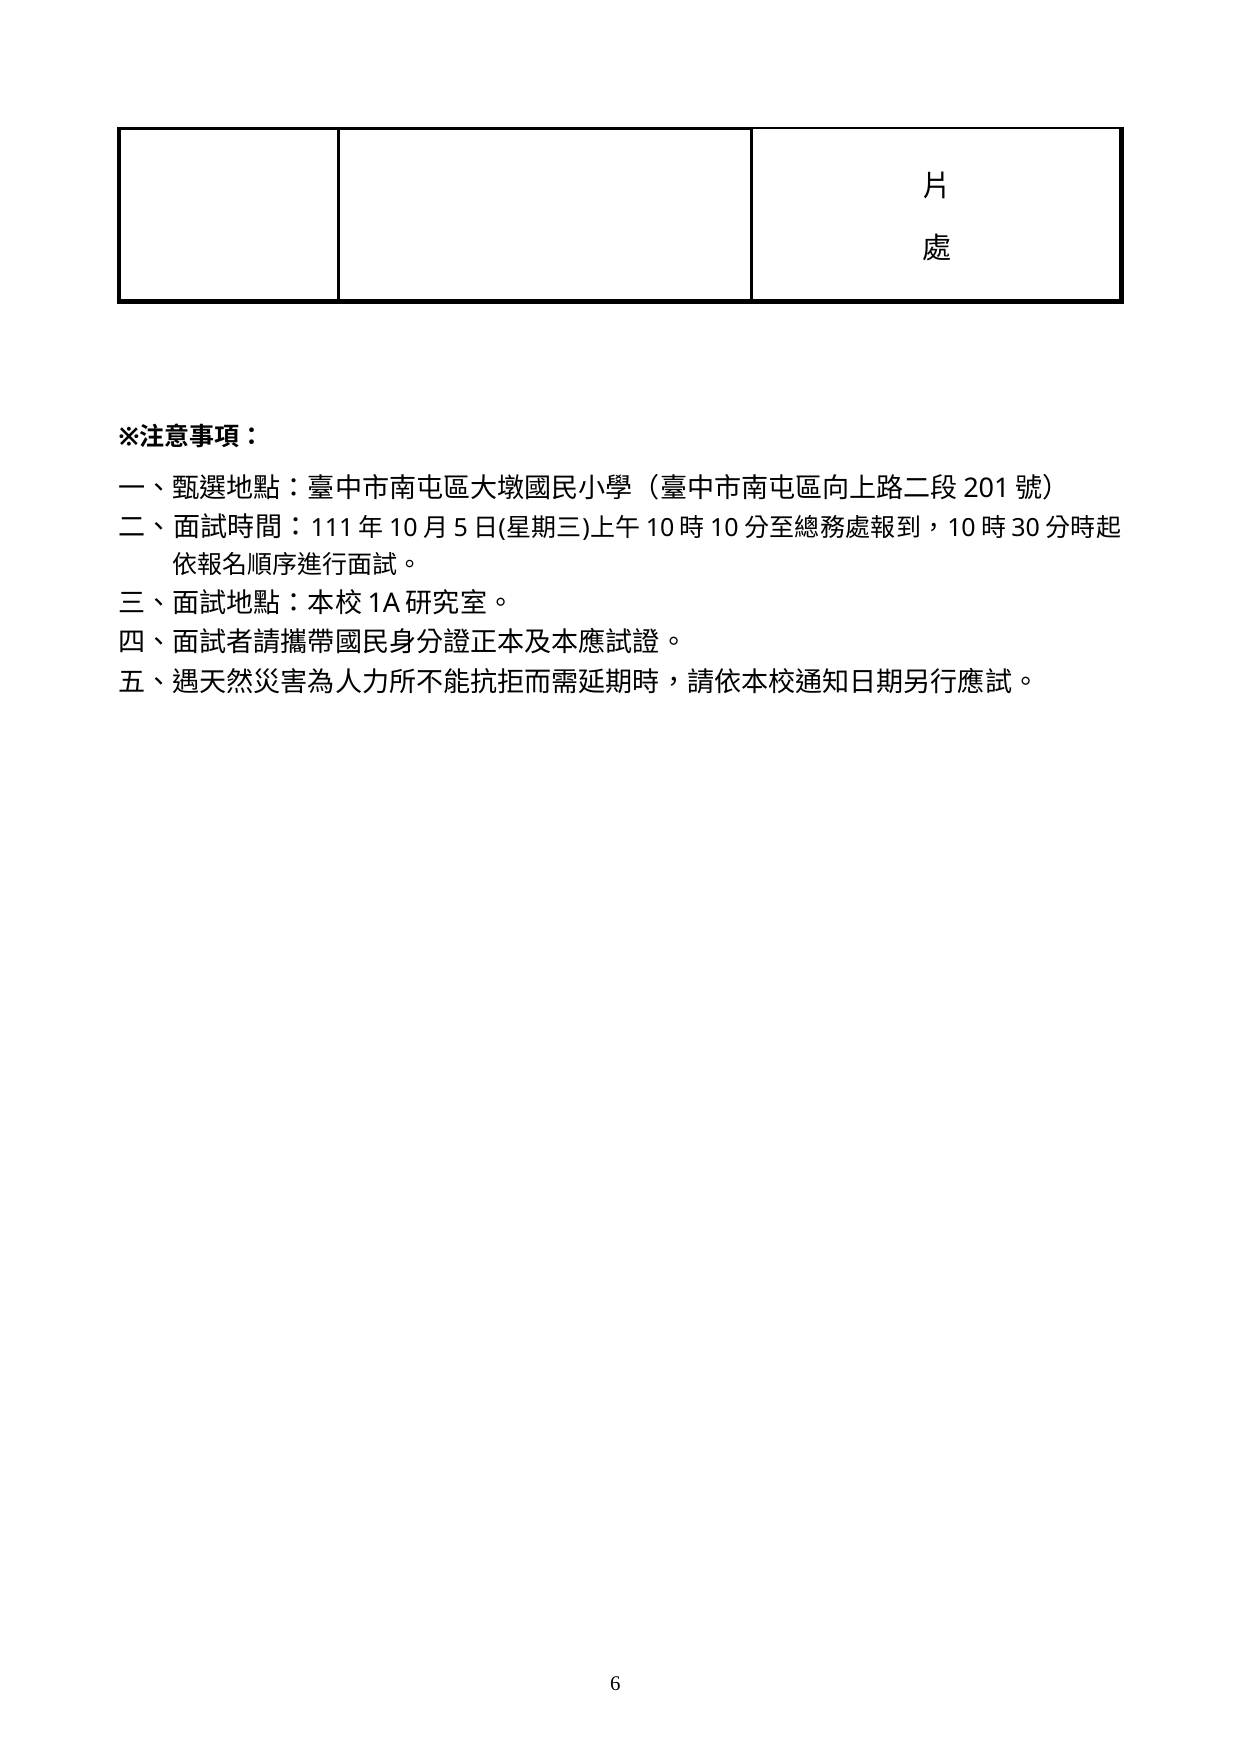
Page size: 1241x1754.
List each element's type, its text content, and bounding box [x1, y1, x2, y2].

text 四、面試者請攜帶國民身分證正本及本應試證。 [118, 620, 1122, 659]
table_cell [121, 130, 337, 299]
table_cell [340, 130, 750, 299]
text 二、面試時間：111年10月5日(星期三)上午10時10分至總務處報到，10時30分時起依報名順序進行面試。 [118, 505, 1122, 581]
table_cell 片 處 [753, 129, 1119, 299]
text 三、面試地點：本校1A研究室。 [118, 581, 1122, 620]
text 五、遇天然災害為人力所不能抗拒而需延期時，請依本校通知日期另行應試。 [118, 659, 1122, 699]
text 一、甄選地點：臺中市南屯區大墩國民小學（臺中市南屯區向上路二段201號） [118, 466, 1122, 505]
text ※注意事項： [118, 403, 1122, 466]
